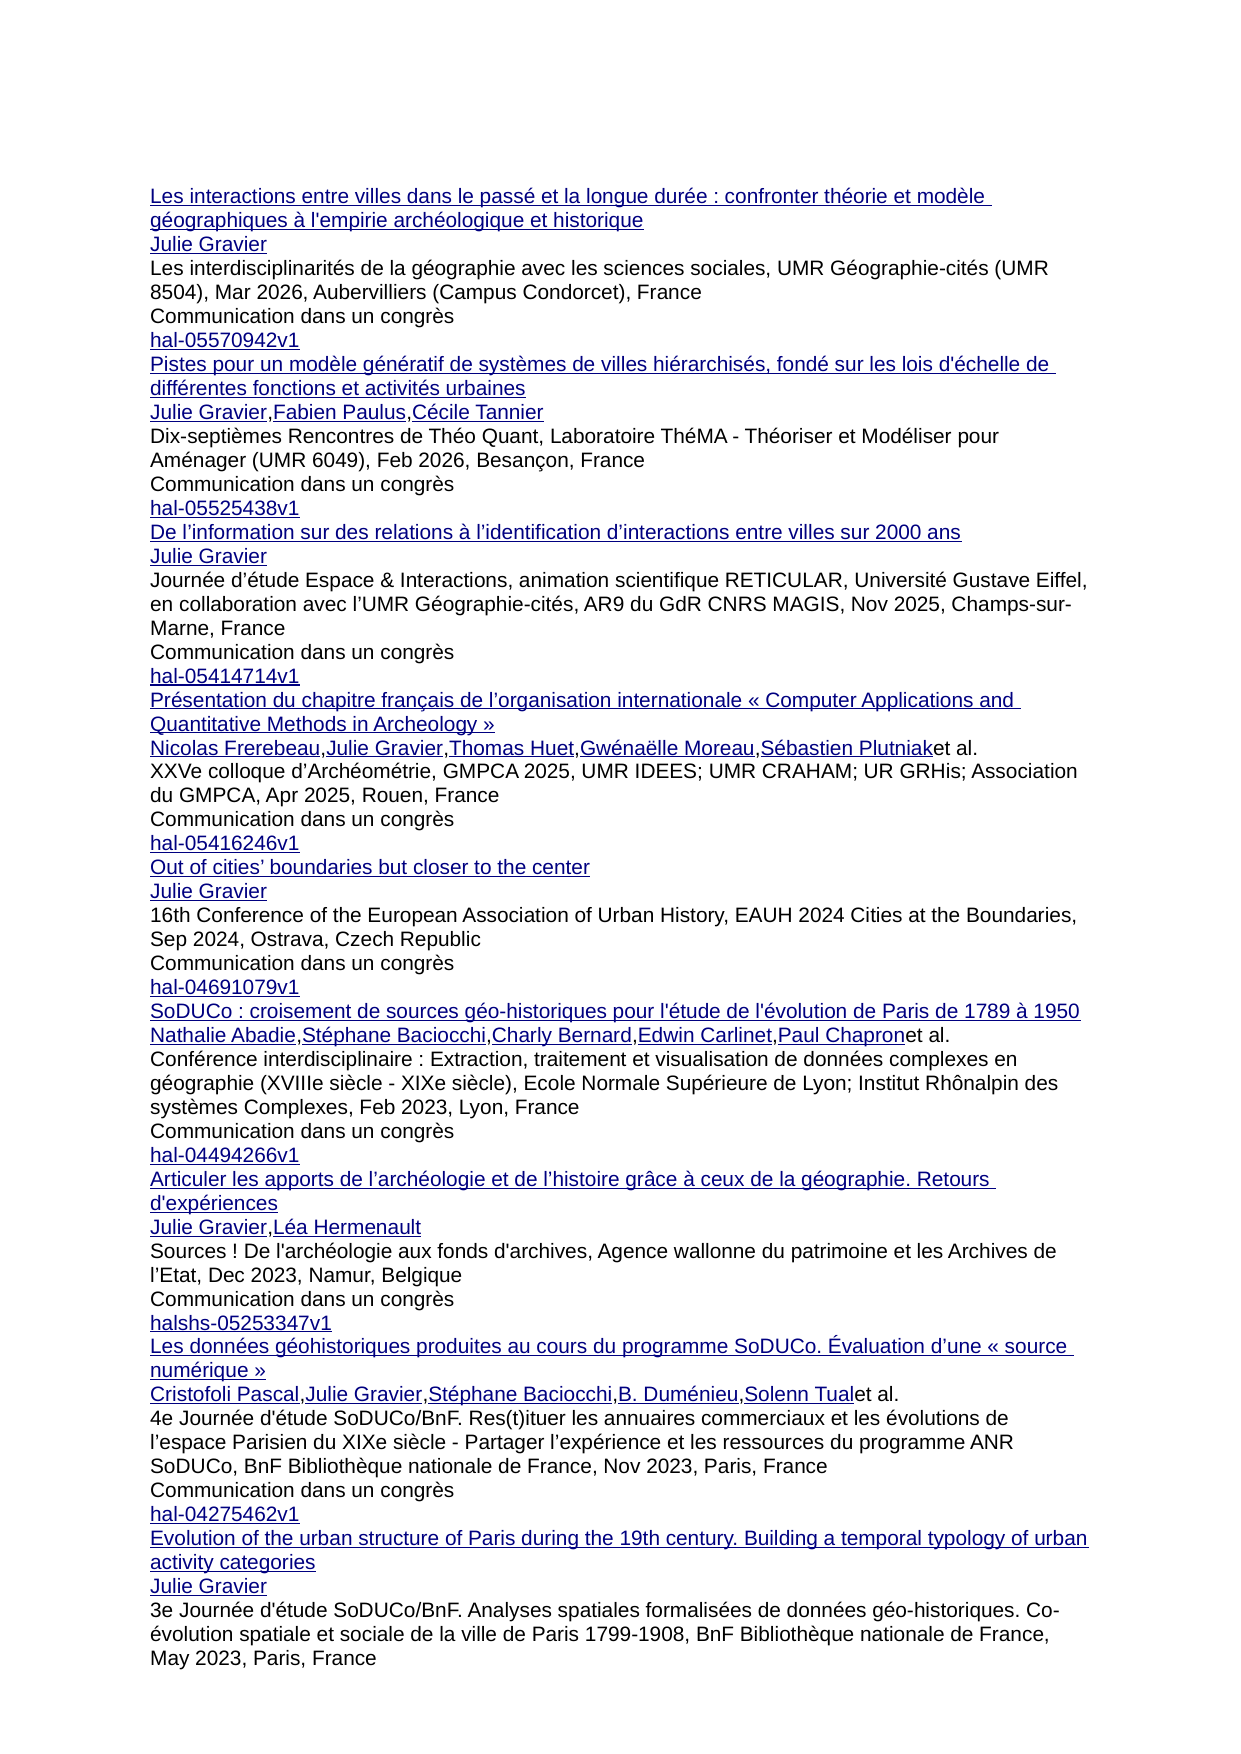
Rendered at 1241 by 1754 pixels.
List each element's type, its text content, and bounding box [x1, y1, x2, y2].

table_cell De l’information sur des relations à l’identification d’interactions entre villes sur 2000 ans Julie Gravier Journée d’étude Espace & Interactions, animation scientifique RETICULAR, Université Gustave Eiffel, en collaboration avec l’UMR Géographie-cités, AR9 du GdR CNRS MAGIS, Nov 2025, Champs-sur-Marne, France Communication dans un congrès hal-05414714v1 [150, 520, 1090, 687]
table_cell Pistes pour un modèle génératif de systèmes de villes hiérarchisés, fondé sur les lois d'échelle de différentes fonctions et activités urbaines Julie Gravier,Fabien Paulus,Cécile Tannier Dix-septièmes Rencontres de Théo Quant, Laboratoire ThéMA - Théoriser et Modéliser pour Aménager (UMR 6049), Feb 2026, Besançon, France Communication dans un congrès hal-05525438v1 [150, 352, 1090, 520]
table_header Les interactions entre villes dans le passé et la longue durée : confronter théorie et modèle géographiques à l'empirie archéologique et historique Julie Gravier Les interdisciplinarités de la géographie avec les sciences sociales, UMR Géographie-cités (UMR 8504), Mar 2026, Aubervilliers (Campus Condorcet), France Communication dans un congrès hal-05570942v1 [150, 184, 1090, 352]
table_cell Evolution of the urban structure of Paris during the 19th century. Building a temporal typology of urban activity categories Julie Gravier 3e Journée d'étude SoDUCo/BnF. Analyses spatiales formalisées de données géo-historiques. Co-évolution spatiale et sociale de la ville de Paris 1799-1908, BnF Bibliothèque nationale de France, May 2023, Paris, France [150, 1526, 1090, 1670]
table_cell Présentation du chapitre français de l’organisation internationale « Computer Applications and Quantitative Methods in Archeology » Nicolas Frerebeau,Julie Gravier,Thomas Huet,Gwénaëlle Moreau,Sébastien Plutniaket al. XXVe colloque d’Archéométrie, GMPCA 2025, UMR IDEES; UMR CRAHAM; UR GRHis; Association du GMPCA, Apr 2025, Rouen, France Communication dans un congrès hal-05416246v1 [150, 688, 1090, 855]
table_cell SoDUCo : croisement de sources géo-historiques pour l'étude de l'évolution de Paris de 1789 à 1950 Nathalie Abadie,Stéphane Baciocchi,Charly Bernard,Edwin Carlinet,Paul Chapronet al. Conférence interdisciplinaire : Extraction, traitement et visualisation de données complexes en géographie (XVIIIe siècle - XIXe siècle), Ecole Normale Supérieure de Lyon; Institut Rhônalpin des systèmes Complexes, Feb 2023, Lyon, France Communication dans un congrès hal-04494266v1 [150, 999, 1090, 1167]
table_cell Articuler les apports de l’archéologie et de l’histoire grâce à ceux de la géographie. Retours d'expériences Julie Gravier,Léa Hermenault Sources ! De l'archéologie aux fonds d'archives, Agence wallonne du patrimoine et les Archives de l’Etat, Dec 2023, Namur, Belgique Communication dans un congrès halshs-05253347v1 [150, 1167, 1090, 1334]
table_cell Out of cities’ boundaries but closer to the center Julie Gravier 16th Conference of the European Association of Urban History, EAUH 2024 Cities at the Boundaries, Sep 2024, Ostrava, Czech Republic Communication dans un congrès hal-04691079v1 [150, 855, 1090, 999]
table_cell Les données géohistoriques produites au cours du programme SoDUCo. Évaluation d’une « source numérique » Cristofoli Pascal,Julie Gravier,Stéphane Baciocchi,B. Duménieu,Solenn Tualet al. 4e Journée d'étude SoDUCo/BnF. Res(t)ituer les annuaires commerciaux et les évolutions de l’espace Parisien du XIXe siècle - Partager l’expérience et les ressources du programme ANR SoDUCo, BnF Bibliothèque nationale de France, Nov 2023, Paris, France Communication dans un congrès hal-04275462v1 [150, 1334, 1090, 1526]
